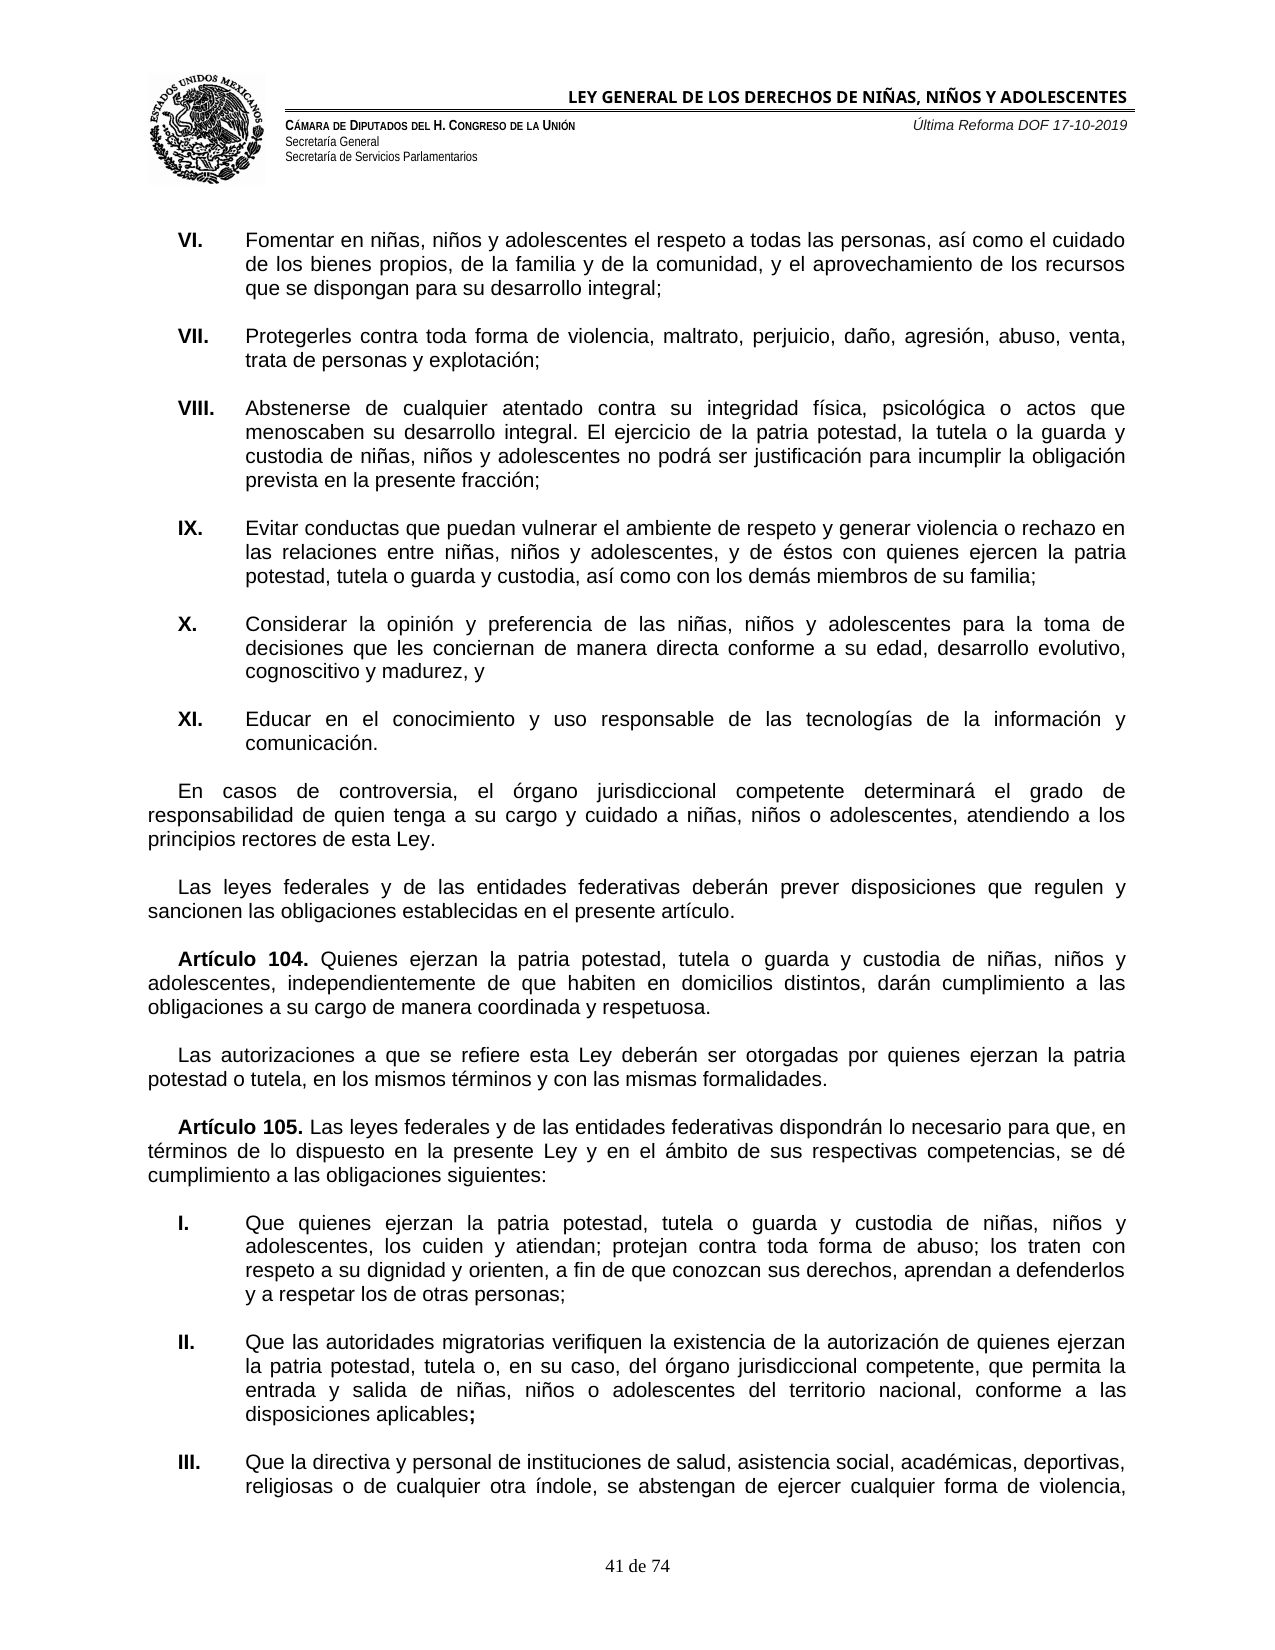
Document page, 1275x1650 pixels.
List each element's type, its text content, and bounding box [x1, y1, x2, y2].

text IX. Evitar conductas que puedan vulnerar el ambiente de respeto y generar violencia o rechazo en las relaciones entre niñas, niños y adolescentes, y de éstos con quienes ejercen la patria potestad, tutela o guarda y custodia, así como con los demás miembros de su familia; [178, 516, 1127, 587]
text VI. Fomentar en niñas, niños y adolescentes el respeto a todas las personas, así como el cuidado de los bienes propios, de la familia y de la comunidad, y el aprovechamiento de los recursos que se dispongan para su desarrollo integral; [178, 228, 1127, 300]
text VIII. Abstenerse de cualquier atentado contra su integridad física, psicológica o actos que menoscaben su desarrollo integral. El ejercicio de la patria potestad, la tutela o la guarda y custodia de niñas, niños y adolescentes no podrá ser justificación para incumplir la obligación prevista en la presente fracción; [178, 396, 1127, 492]
text I. Que quienes ejerzan la patria potestad, tutela o guarda y custodia de niñas, niños y adolescentes, los cuiden y atiendan; protejan contra toda forma de abuso; los traten con respeto a su dignidad y orienten, a fin de que conozcan sus derechos, aprendan a defenderlos y a respetar los de otras personas; [178, 1210, 1127, 1306]
text X. Considerar la opinión y preferencia de las niñas, niños y adolescentes para la toma de decisiones que les conciernan de manera directa conforme a su edad, desarrollo evolutivo, cognoscitivo y madurez, y [178, 611, 1127, 683]
text II. Que las autoridades migratorias verifiquen la existencia de la autorización de quienes ejerzan la patria potestad, tutela o, en su caso, del órgano jurisdiccional competente, que permita la entrada y salida de niñas, niños o adolescentes del territorio nacional, conforme a las disposiciones aplicables; [178, 1330, 1127, 1426]
text VII. Protegerles contra toda forma de violencia, maltrato, perjuicio, daño, agresión, abuso, venta, trata de personas y explotación; [178, 324, 1127, 372]
text Artículo 105. Las leyes federales y de las entidades federativas dispondrán lo necesario para que, en términos de lo dispuesto en la presente Ley y en el ámbito de sus respectivas competencias, se dé cumplimiento a las obligaciones siguientes: [148, 1114, 1127, 1186]
text Artículo 104. Quienes ejerzan la patria potestad, tutela o guarda y custodia de niñas, niños y adolescentes, independientemente de que habiten en domicilios distintos, darán cumplimiento a las obligaciones a su cargo de manera coordinada y respetuosa. [148, 947, 1127, 1019]
text En casos de controversia, el órgano jurisdiccional competente determinará el grado de responsabilidad de quien tenga a su cargo y cuidado a niñas, niños o adolescentes, atendiendo a los principios rectores de esta Ley. [148, 779, 1127, 851]
text Las autorizaciones a que se refiere esta Ley deberán ser otorgadas por quienes ejerzan la patria potestad o tutela, en los mismos términos y con las mismas formalidades. [148, 1043, 1127, 1091]
text XI. Educar en el conocimiento y uso responsable de las tecnologías de la información y comunicación. [178, 707, 1127, 755]
text Las leyes federales y de las entidades federativas deberán prever disposiciones que regulen y sancionen las obligaciones establecidas en el presente artículo. [148, 875, 1127, 923]
text III. Que la directiva y personal de instituciones de salud, asistencia social, académicas, deportivas, religiosas o de cualquier otra índole, se abstengan de ejercer cualquier forma de violencia, [178, 1450, 1127, 1498]
